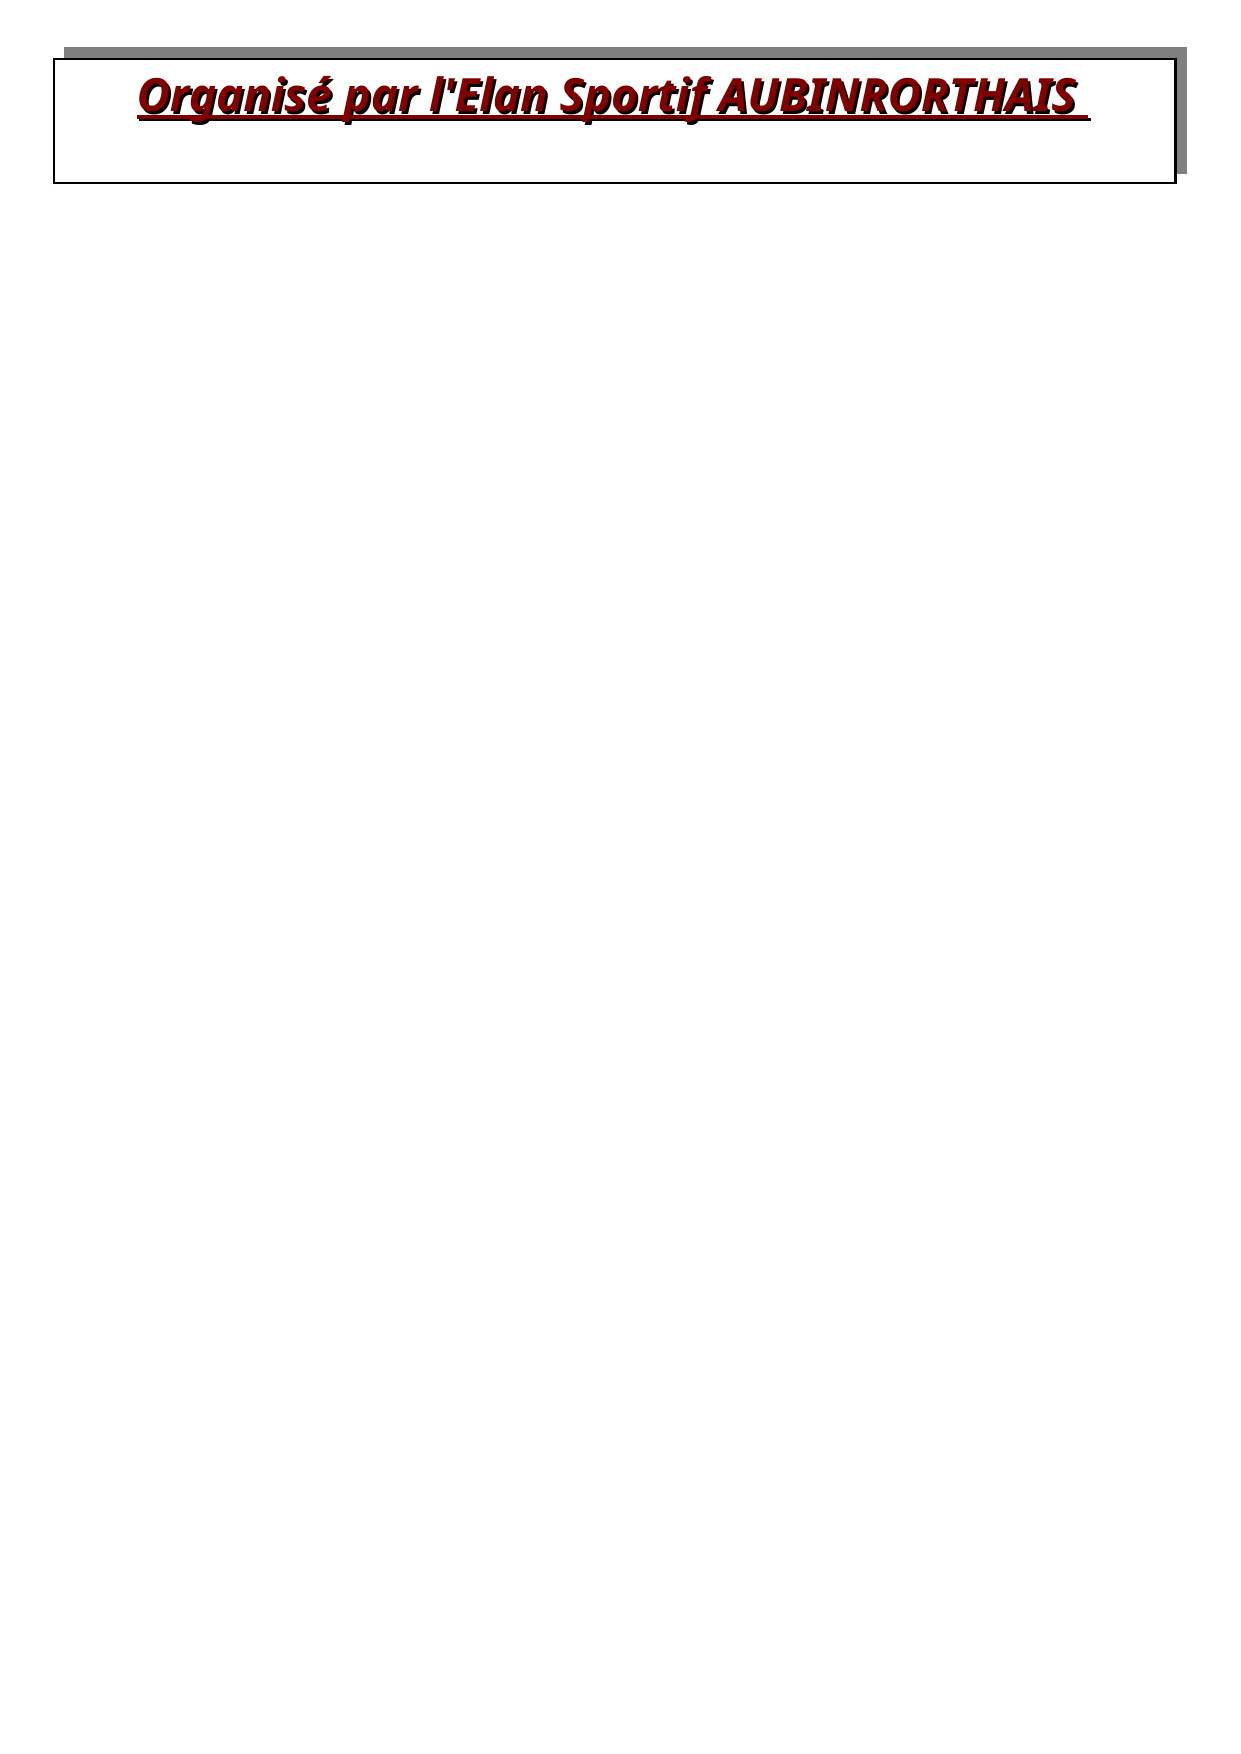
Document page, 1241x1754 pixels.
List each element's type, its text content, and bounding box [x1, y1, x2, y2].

text Organisé par l'Elan Sportif AUBINRORTHAIS [55, 60, 1174, 125]
